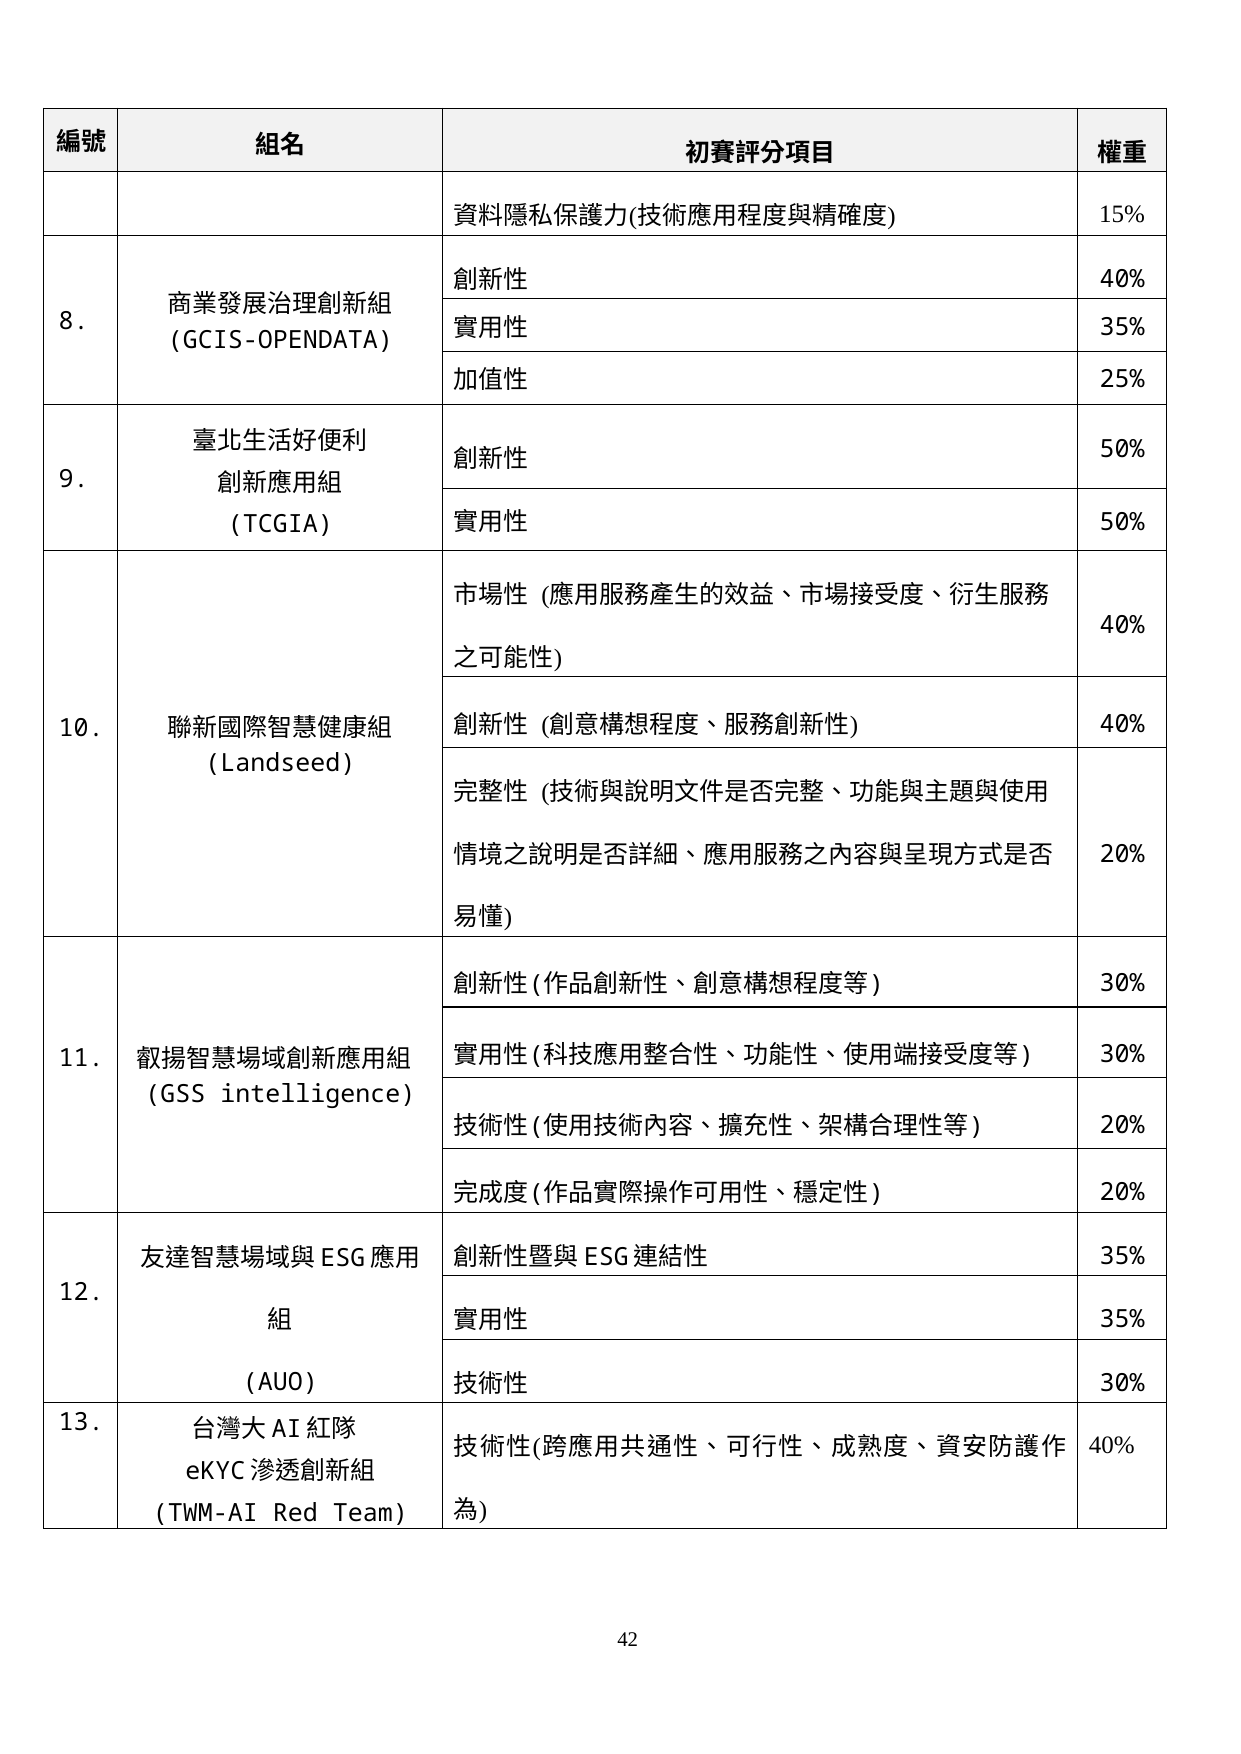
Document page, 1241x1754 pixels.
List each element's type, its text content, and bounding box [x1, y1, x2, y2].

table_cell 40% [1078, 551, 1166, 676]
table_cell [118, 172, 442, 235]
table_cell 臺北生活好便利 創新應用組 (TCGIA) [118, 405, 442, 550]
table_cell 技術性(使用技術內容、擴充性、架構合理性等) [443, 1078, 1077, 1148]
table_cell 20% [1078, 748, 1166, 936]
table_cell [44, 937, 117, 1212]
table_cell 創新性 [443, 236, 1077, 298]
table_cell 40% [1078, 677, 1166, 747]
table_cell 15% [1078, 172, 1166, 235]
table_cell [44, 551, 117, 936]
table_cell 實用性(科技應用整合性、功能性、使用端接受度等) [443, 1008, 1077, 1077]
table_cell 35% [1078, 1213, 1166, 1275]
table_cell 40% [1078, 236, 1166, 298]
table_cell 20% [1078, 1149, 1166, 1212]
table_cell 商業發展治理創新組 (GCIS-OPENDATA) [118, 236, 442, 404]
table_cell 友達智慧場域與ESG應用組 (AUO) [118, 1213, 442, 1402]
table_cell 實用性 [443, 299, 1077, 351]
table_cell 40% [1078, 1403, 1166, 1528]
table_header 組名 [118, 109, 442, 171]
table_cell 20% [1078, 1078, 1166, 1148]
table_cell 創新性 [443, 405, 1077, 488]
table_header 編號 [44, 109, 117, 171]
table_cell 資料隱私保護力(技術應用程度與精確度) [443, 172, 1077, 235]
table_cell 完整性 (技術與說明文件是否完整、功能與主題與使用情境之說明是否詳細、應用服務之內容與呈現方式是否易懂) [443, 748, 1077, 936]
table_cell [44, 405, 117, 550]
table_cell [44, 172, 117, 235]
table_cell 技術性 [443, 1340, 1077, 1402]
table_cell 30% [1078, 1340, 1166, 1402]
table_header 初賽評分項目 [443, 109, 1077, 171]
table_cell 加值性 [443, 352, 1077, 404]
table_cell 台灣大AI紅隊 eKYC滲透創新組 (TWM-AI Red Team) [118, 1403, 442, 1528]
table_cell [44, 1403, 117, 1528]
table_cell 35% [1078, 1276, 1166, 1339]
table_cell [44, 1213, 117, 1402]
table_cell 創新性(作品創新性、創意構想程度等) [443, 937, 1077, 1006]
table_cell 30% [1078, 937, 1166, 1006]
table_cell 創新性暨與ESG連結性 [443, 1213, 1077, 1275]
table_cell 技術性(跨應用共通性、可行性、成熟度、資安防護作為) [443, 1403, 1077, 1528]
table_cell 30% [1078, 1008, 1166, 1077]
table_cell 創新性 (創意構想程度、服務創新性) [443, 677, 1077, 747]
table_cell 實用性 [443, 1276, 1077, 1339]
table_cell 25% [1078, 352, 1166, 404]
table_header 權重 [1078, 109, 1166, 171]
table_cell 叡揚智慧場域創新應用組 (GSS intelligence) [118, 937, 442, 1212]
table_cell 實用性 [443, 489, 1077, 550]
table_cell 50% [1078, 489, 1166, 550]
table_cell 聯新國際智慧健康組 (Landseed) [118, 551, 442, 936]
table_cell 35% [1078, 299, 1166, 351]
table_cell [44, 236, 117, 404]
table_cell 完成度(作品實際操作可用性、穩定性) [443, 1149, 1077, 1212]
table_cell 50% [1078, 405, 1166, 488]
table_cell 市場性 (應用服務產生的效益、市場接受度、衍生服務之可能性) [443, 551, 1077, 676]
